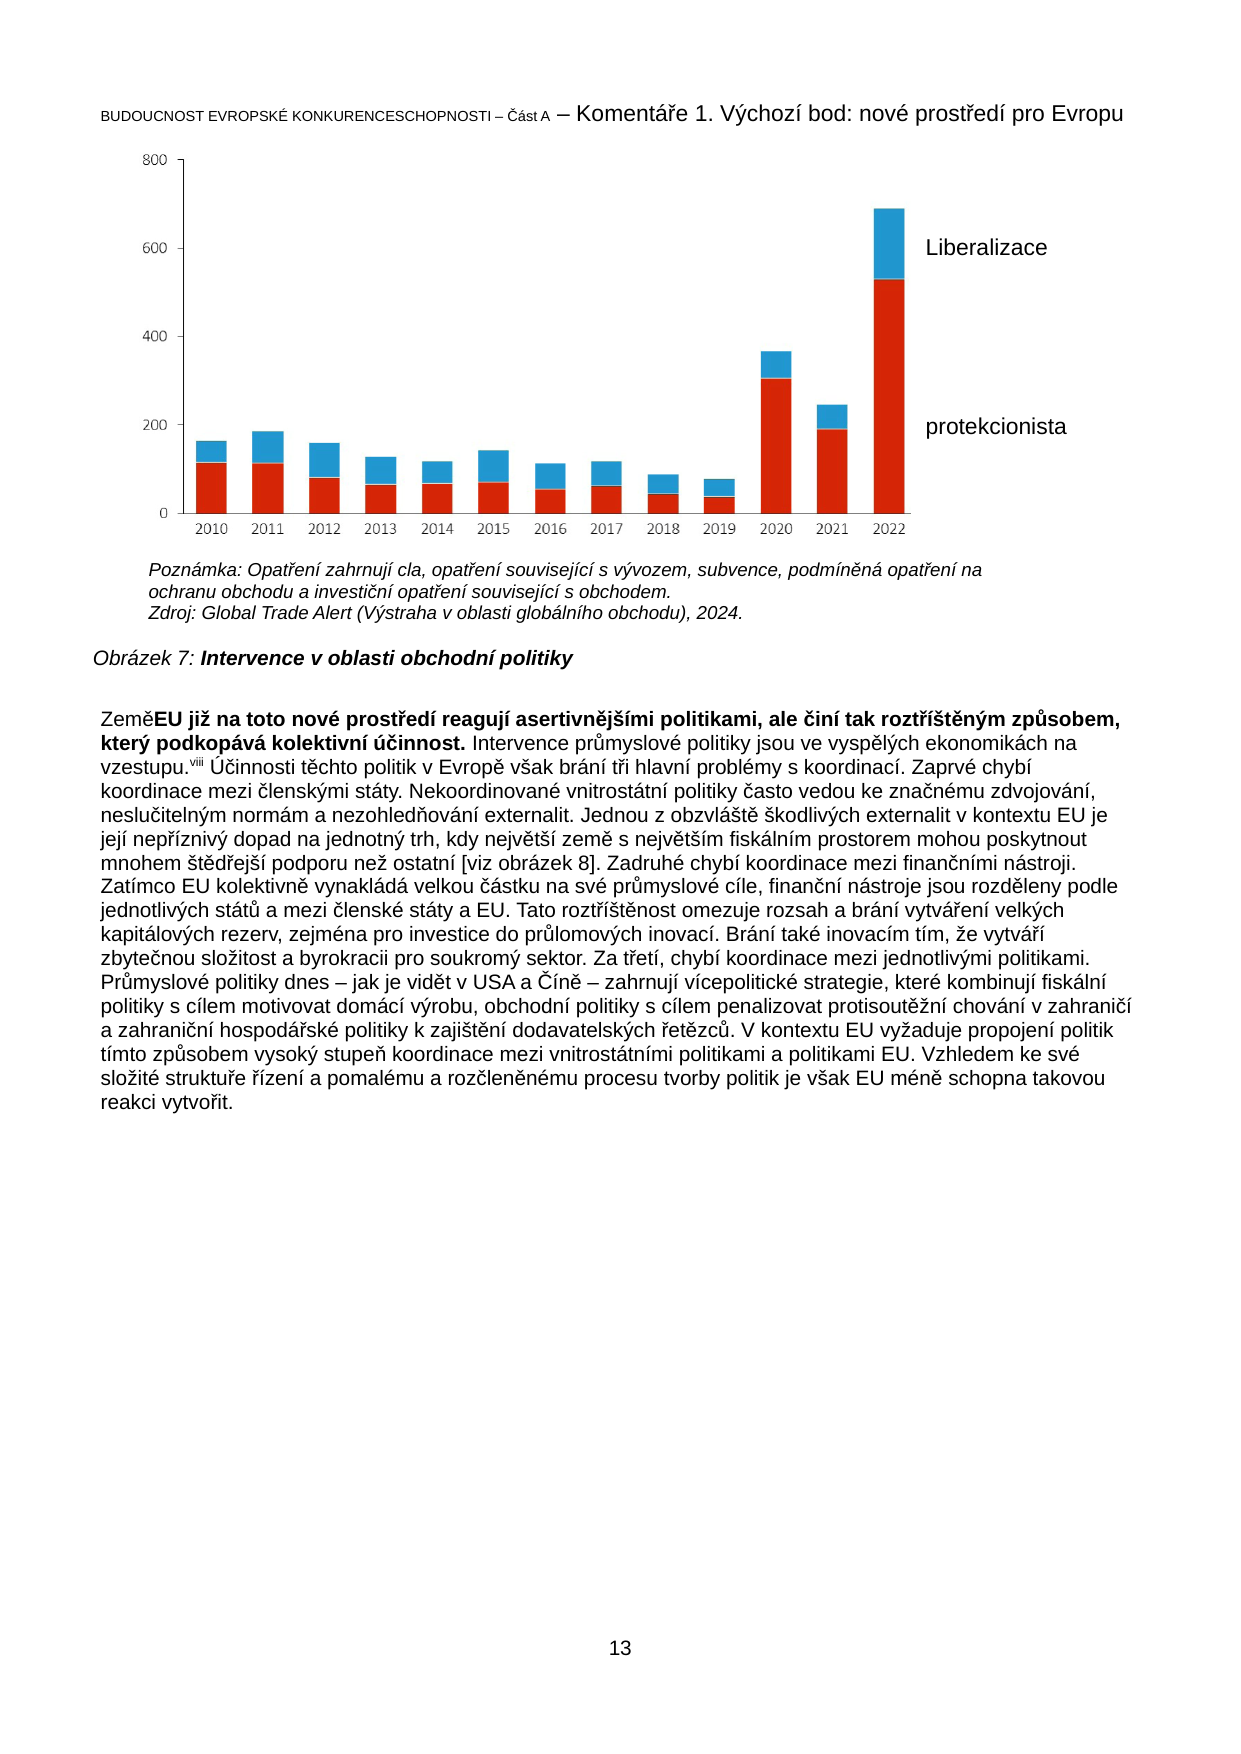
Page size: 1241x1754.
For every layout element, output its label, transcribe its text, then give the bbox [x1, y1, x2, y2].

picture [128, 150, 911, 541]
text ZeměEU již na toto nové prostředí reagují asertivnějšími politikami, ale činí tak roztříštěným způsobem, který podkopává kolektivní účinnost. Intervence průmyslové politiky jsou ve vyspělých ekonomikách na vzestupu. Účinnosti těchto politik v Evropě však brání tři hlavní problémy s koordinací. Zaprvé chybí koordinace mezi členskými státy. Nekoordinované vnitrostátní politiky často vedou ke značnému zdvojování, neslučitelným normám a nezohledňování externalit. Jednou z obzvláště škodlivých externalit v kontextu EU je její nepříznivý dopad na jednotný trh, kdy největší země s největším fiskálním prostorem mohou poskytnout mnohem štědřejší podporu než ostatní [viz obrázek 8]. Zadruhé chybí koordinace mezi finančními nástroji. Zatímco EU kolektivně vynakládá velkou částku na své průmyslové cíle, finanční nástroje jsou rozděleny podle jednotlivých států a mezi členské státy a EU. Tato roztříštěnost omezuje rozsah a brání vytváření velkých kapitálových rezerv, zejména pro investice do průlomových inovací. Brání také inovacím tím, že vytváří zbytečnou složitost a byrokracii pro soukromý sektor. Za třetí, chybí koordinace mezi jednotlivými politikami. Průmyslové politiky dnes – jak je vidět v USA a Číně – zahrnují vícepolitické strategie, které kombinují fiskální politiky s cílem motivovat domácí výrobu, obchodní politiky s cílem penalizovat protisoutěžní chování v zahraničí a zahraniční hospodářské politiky k zajištění dodavatelských řetězců. V kontextu EU vyžaduje propojení politik tímto způsobem vysoký stupeň koordinace mezi vnitrostátními politikami a politikami EU. Vzhledem ke své složité struktuře řízení a pomalému a rozčleněnému procesu tvorby politik je však EU méně schopna takovou reakci vytvořit. [100, 707, 1140, 1114]
text Obrázek 7: Intervence v oblasti obchodní politiky [93, 196, 1156, 670]
